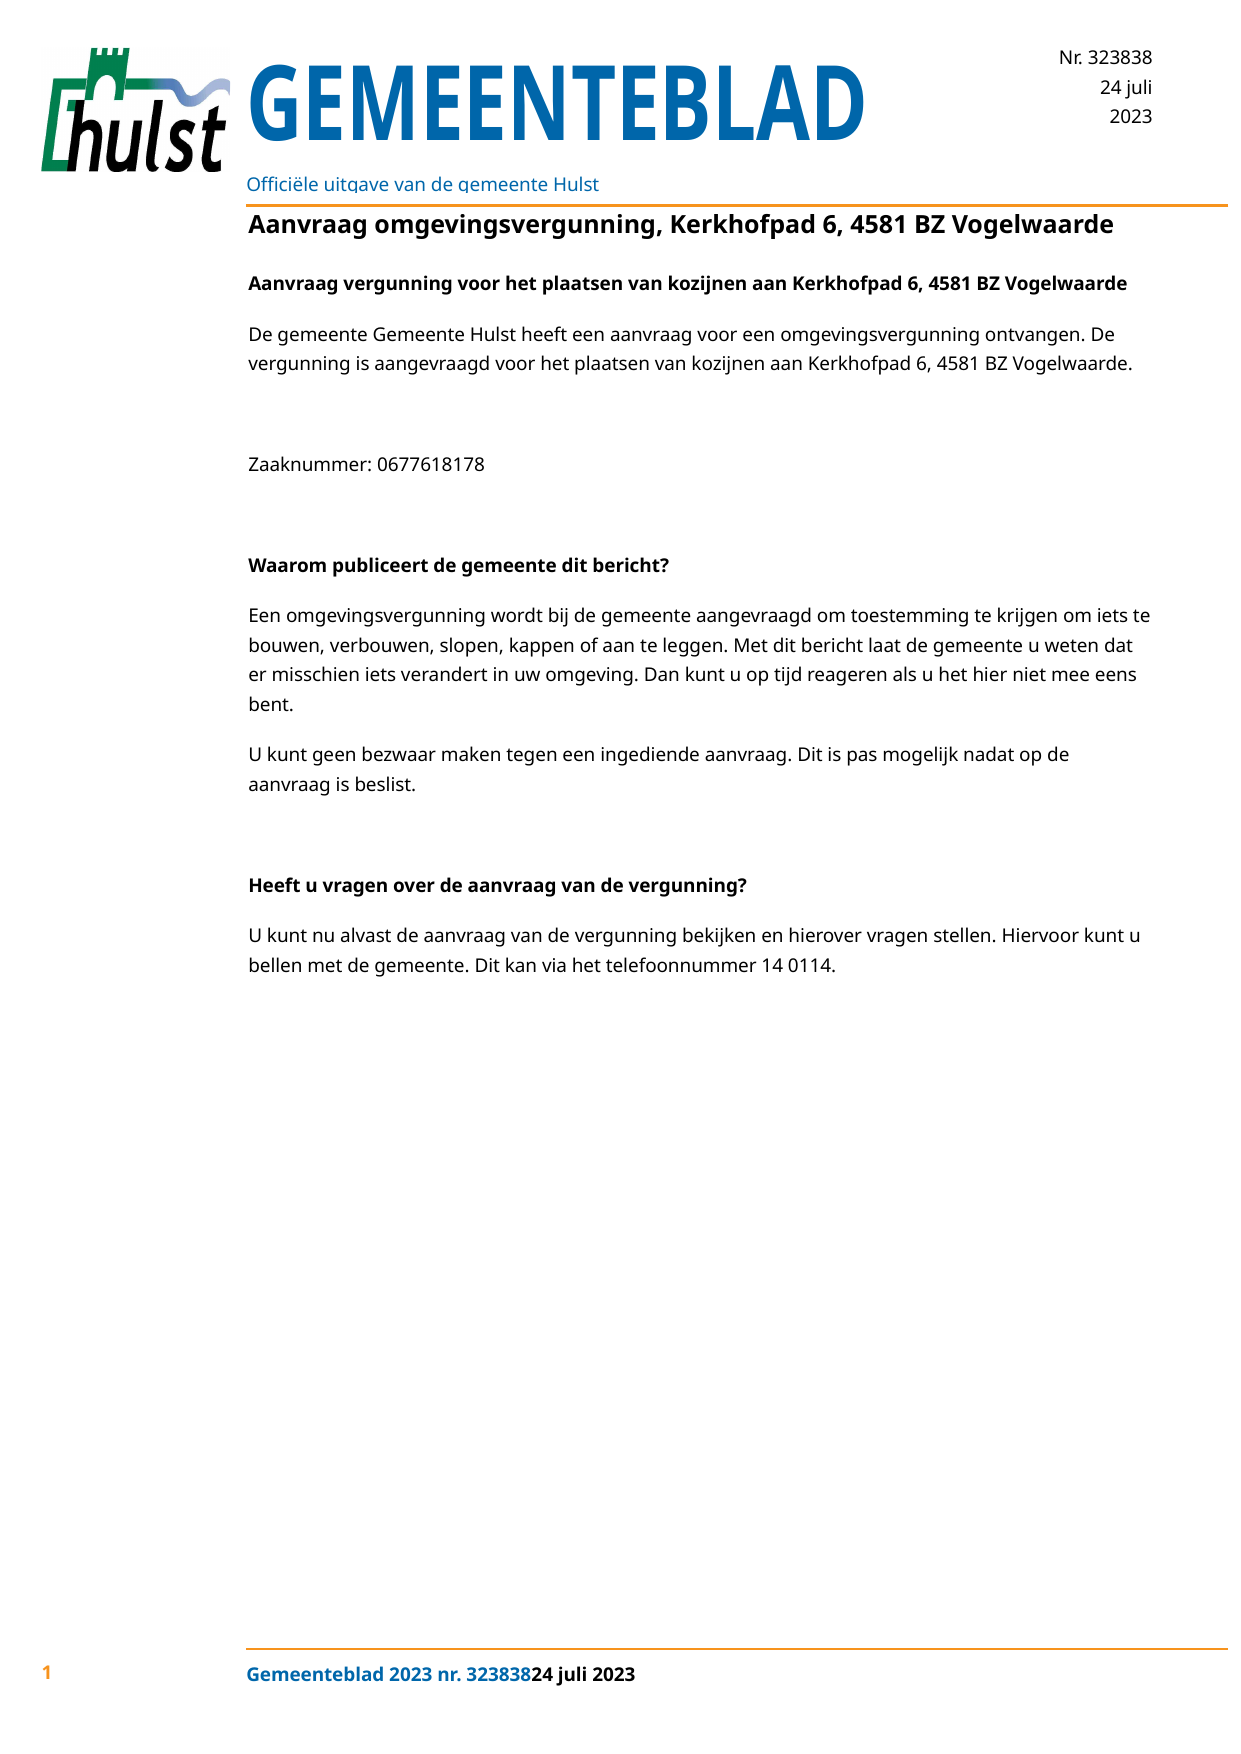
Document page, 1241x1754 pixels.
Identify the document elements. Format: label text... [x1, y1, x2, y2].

text De gemeente Gemeente Hulst heeft een aanvraag voor een omgevingsvergunning ontvangen. De vergunning is aangevraagd voor het plaatsen van kozijnen aan Kerkhofpad 6, 4581 BZ Vogelwaarde. [248, 321, 1152, 376]
text U kunt geen bezwaar maken tegen een ingediende aanvraag. Dit is pas mogelijk nadat op de aanvraag is beslist. [248, 742, 1152, 797]
text Aanvraag omgevingsvergunning, Kerkhofpad 6, 4581 BZ Vogelwaarde [248, 207, 1152, 241]
text Waarom publiceert de gemeente dit bericht? [248, 552, 1152, 578]
text Een omgevingsvergunning wordt bij de gemeente aangevraagd om toestemming te krijgen om iets te bouwen, verbouwen, slopen, kappen of aan te leggen. Met dit bericht laat de gemeente u weten dat er misschien iets verandert in uw omgeving. Dan kunt u op tijd reageren als u het hier niet mee eens bent. [248, 602, 1152, 717]
picture [41, 47, 231, 172]
text Zaaknummer: 0677618178 [248, 451, 1152, 477]
text U kunt nu alvast de aanvraag van de vergunning bekijken en hierover vragen stellen. Hiervoor kunt u bellen met de gemeente. Dit kan via het telefoonnummer 14 0114. [248, 922, 1152, 978]
text Aanvraag vergunning voor het plaatsen van kozijnen aan Kerkhofpad 6, 4581 BZ Vogelwaarde [248, 270, 1152, 296]
text Heeft u vragen over de aanvraag van de vergunning? [248, 872, 1152, 898]
